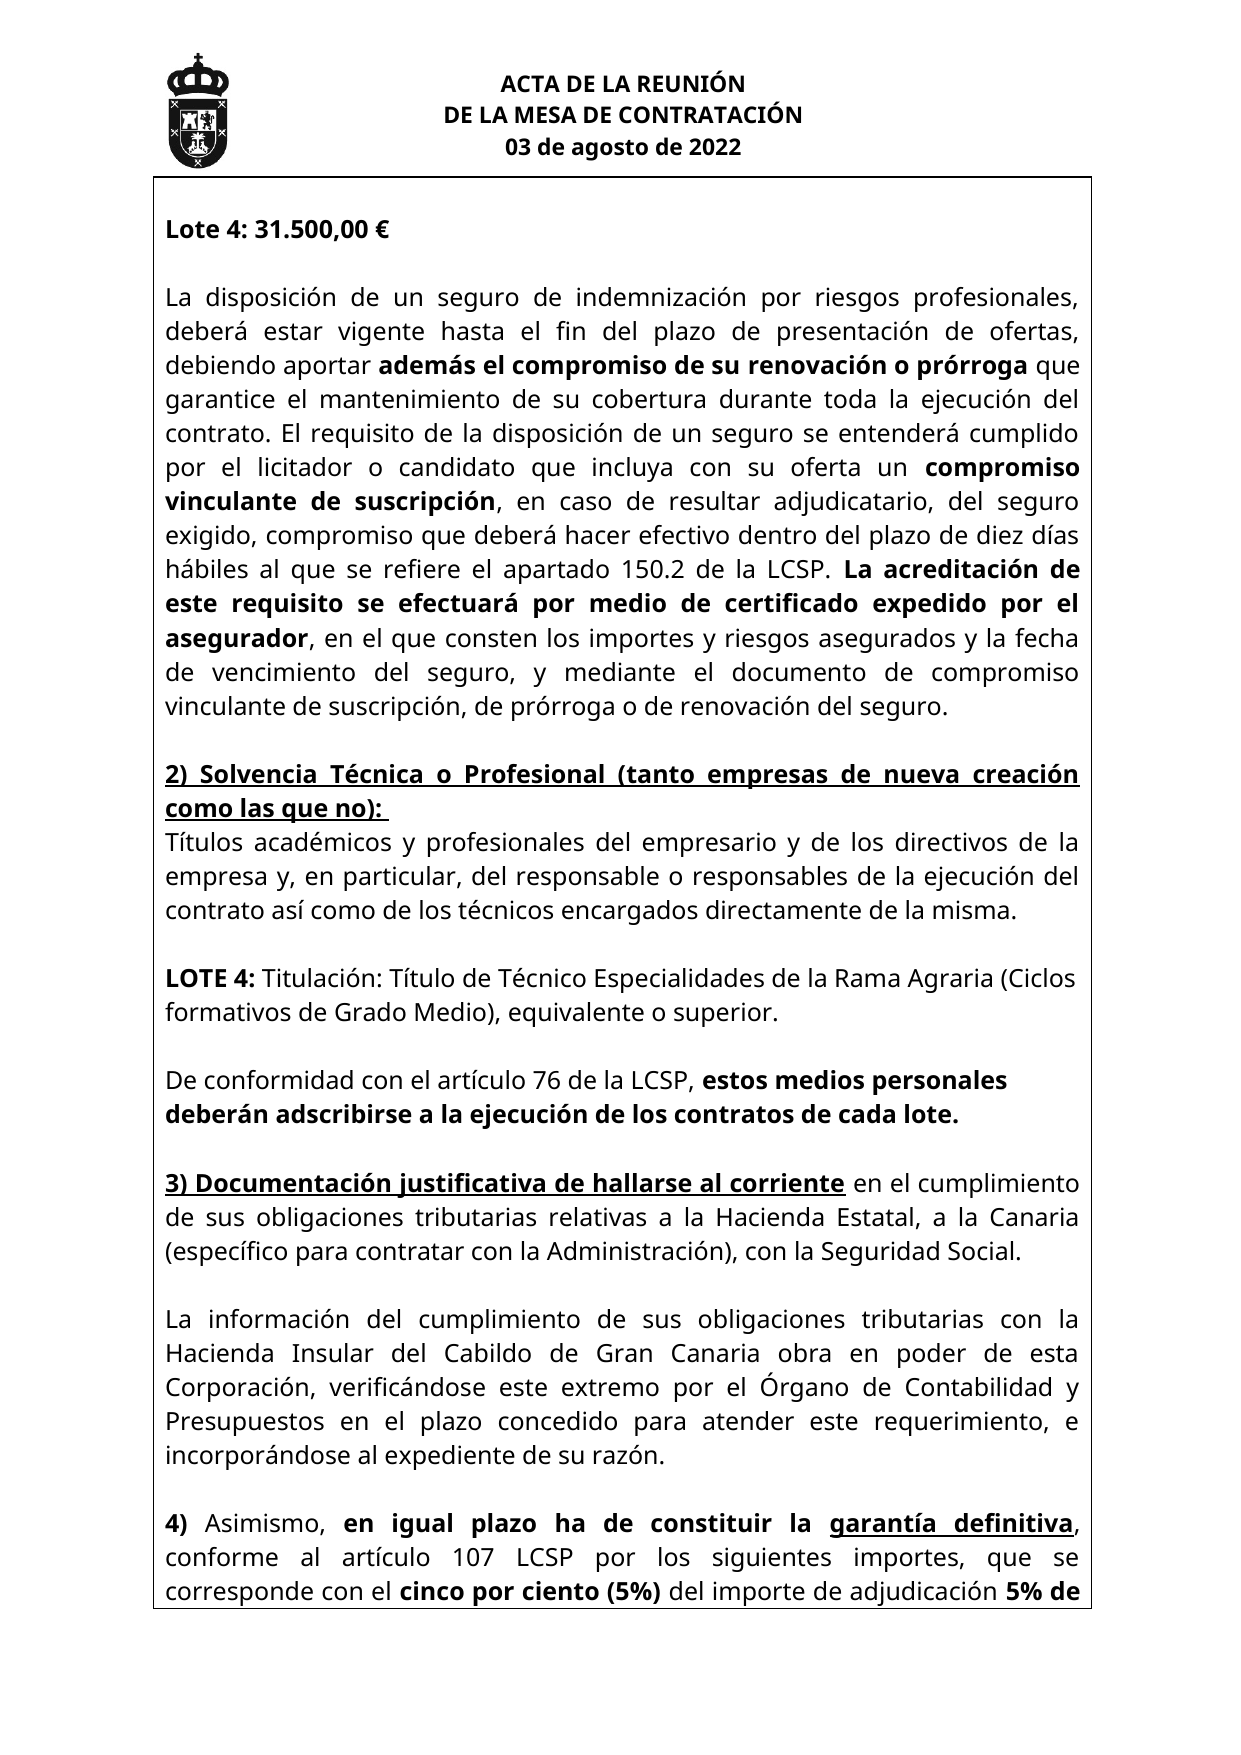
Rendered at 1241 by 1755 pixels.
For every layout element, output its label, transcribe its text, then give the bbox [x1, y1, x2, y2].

table_header Lote 4: 31.500,00 € La disposición de un seguro de indemnización por riesgos profesionales, deberá estar vigente hasta el fin del plazo de presentación de ofertas, debiendo aportar además el compromiso de su renovación o prórroga que garantice el mantenimiento de su cobertura durante toda la ejecución del contrato. El requisito de la disposición de un seguro se entenderá cumplido por el licitador o candidato que incluya con su oferta un compromiso vinculante de suscripción, en caso de resultar adjudicatario, del seguro exigido, compromiso que deberá hacer efectivo dentro del plazo de diez días hábiles al que se refiere el apartado 150.2 de la LCSP. La acreditación de este requisito se efectuará por medio de certificado expedido por el asegurador, en el que consten los importes y riesgos asegurados y la fecha de vencimiento del seguro, y mediante el documento de compromiso vinculante de suscripción, de prórroga o de renovación del seguro. 2) Solvencia Técnica o Profesional (tanto empresas de nueva creación como las que no): Títulos académicos y profesionales del empresario y de los directivos de la empresa y, en particular, del responsable o responsables de la ejecución del contrato así como de los técnicos encargados directamente de la misma. LOTE 4: Titulación: Título de Técnico Especialidades de la Rama Agraria (Ciclos formativos de Grado Medio), equivalente o superior. De conformidad con el artículo 76 de la LCSP, estos medios personales deberán adscribirse a la ejecución de los contratos de cada lote. 3) Documentación justificativa de hallarse al corriente en el cumplimiento de sus obligaciones tributarias relativas a la Hacienda Estatal, a la Canaria (específico para contratar con la Administración), con la Seguridad Social. La información del cumplimiento de sus obligaciones tributarias con la Hacienda Insular del Cabildo de Gran Canaria obra en poder de esta Corporación, verificándose este extremo por el Órgano de Contabilidad y Presupuestos en el plazo concedido para atender este requerimiento, e incorporándose al expediente de su razón. 4) Asimismo, en igual plazo ha de constituir la garantía definitiva, conforme al artículo 107 LCSP por los siguientes importes, que se corresponde con el cinco por ciento (5%) del importe de adjudicación 5% de [154, 178, 1091, 1608]
picture [164, 50, 231, 171]
